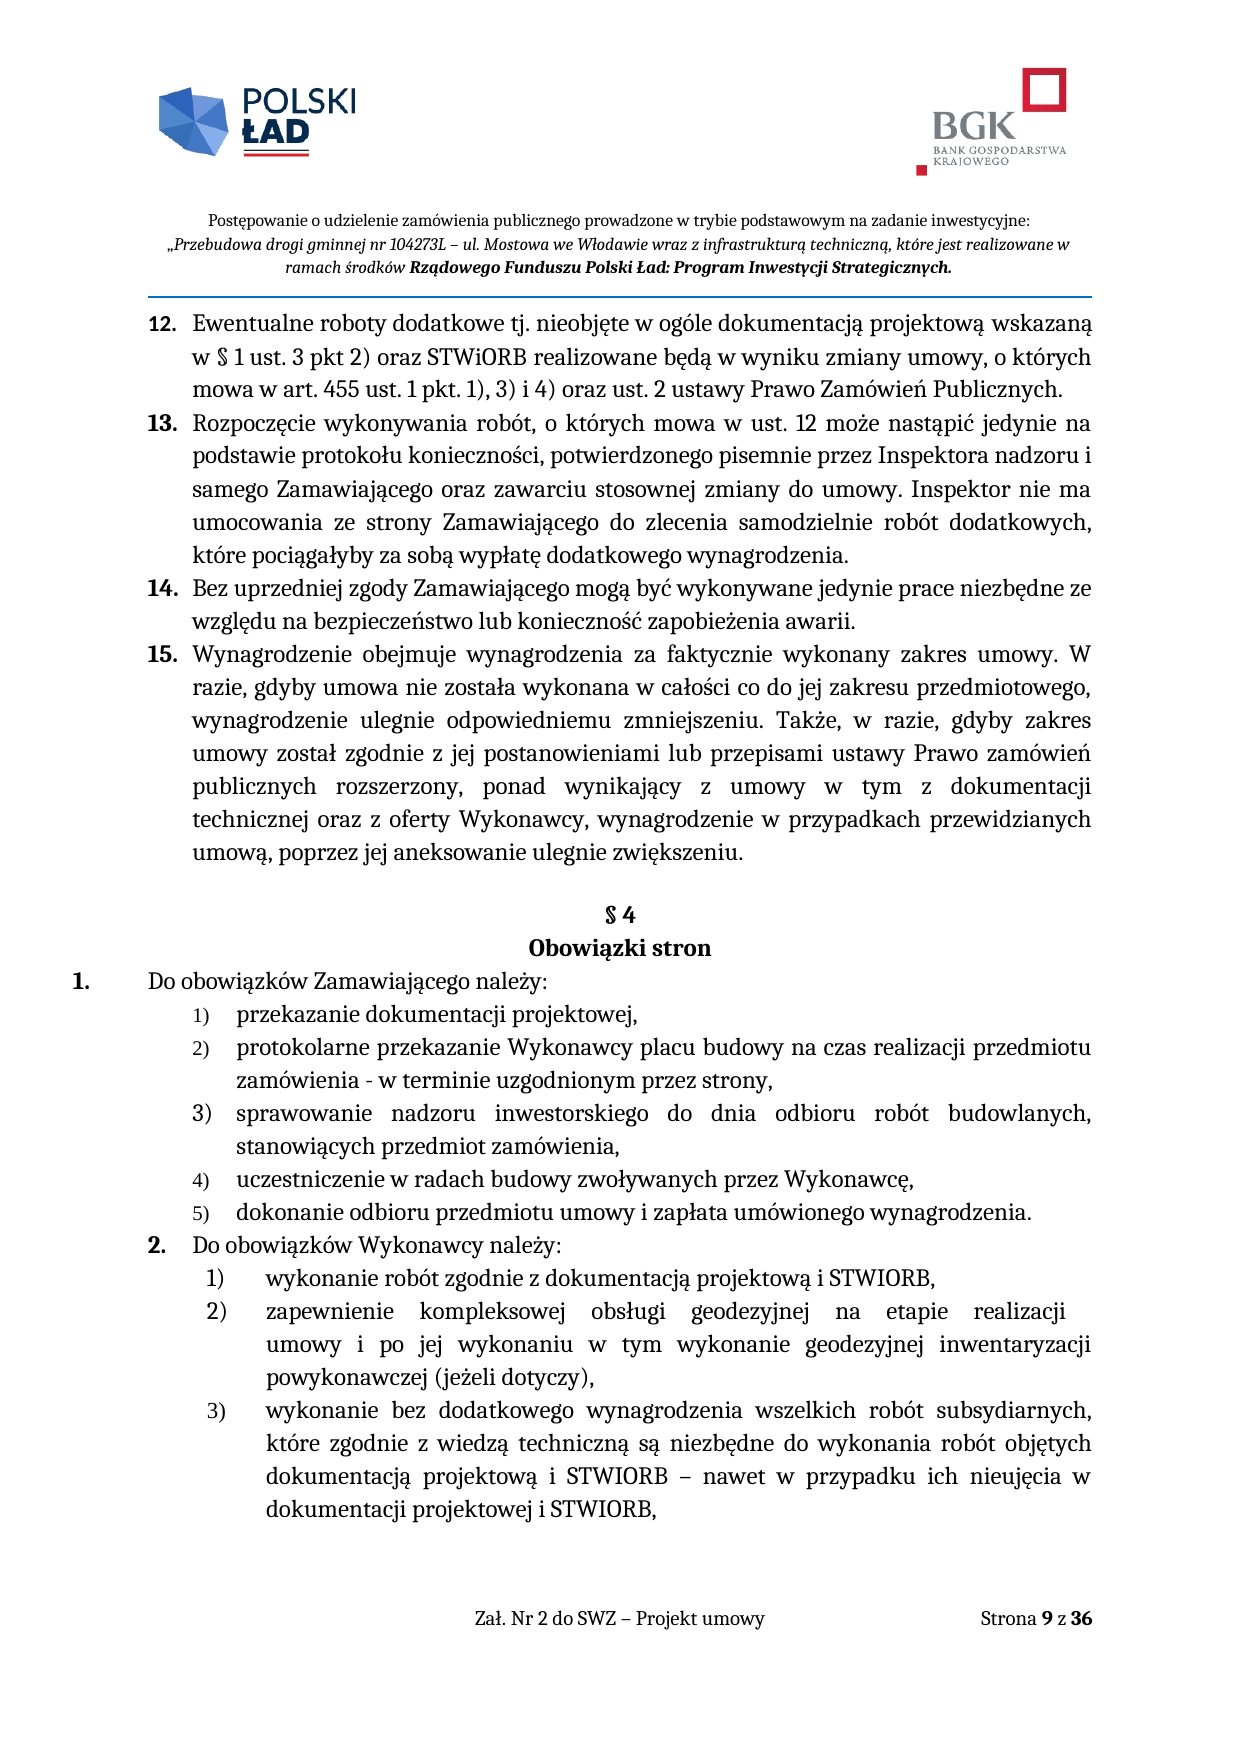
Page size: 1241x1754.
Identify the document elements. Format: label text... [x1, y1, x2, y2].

list Rozpoczęcie wykonywania robót, o których mowa w ust. 12 może nastąpić jedynie na podstawie protokołu konieczności, potwierdzonego pisemnie przez Inspektora nadzoru i samego Zamawiającego oraz zawarciu stosownej zmiany do umowy. Inspektor nie ma umocowania ze strony Zamawiającego do zlecenia samodzielnie robót dodatkowych, które pociągałyby za sobą wypłatę dodatkowego wynagrodzenia. [148, 408, 1093, 569]
text § 4 [148, 901, 1093, 930]
list Ewentualne roboty dodatkowe tj. nieobjęte w ogóle dokumentacją projektową wskazaną w § 1 ust. 3 pkt 2) oraz STWiORB realizowane będą w wyniku zmiany umowy, o których mowa w art. 455 ust. 1 pkt. 1), 3) i 4) oraz ust. 2 ustawy Prawo Zamówień Publicznych. [148, 309, 1093, 404]
list uczestniczenie w radach budowy zwoływanych przez Wykonawcę, [192, 1165, 1093, 1194]
list zapewnienie kompleksowej obsługi geodezyjnej na etapie realizacji umowy i po jej wykonaniu w tym wykonanie geodezyjnej inwentaryzacji powykonawczej (jeżeli dotyczy), [207, 1297, 1093, 1392]
list wykonanie bez dodatkowego wynagrodzenia wszelkich robót subsydiarnych, które zgodnie z wiedzą techniczną są niezbędne do wykonania robót objętych dokumentacją projektową i STWIORB – nawet w przypadku ich nieujęcia w dokumentacji projektowej i STWIORB, [207, 1396, 1093, 1524]
list Do obowiązków Wykonawcy należy: [148, 1231, 1093, 1260]
list Wynagrodzenie obejmuje wynagrodzenia za faktycznie wykonany zakres umowy. W razie, gdyby umowa nie została wykonana w całości co do jej zakresu przedmiotowego, wynagrodzenie ulegnie odpowiedniemu zmniejszeniu. Także, w razie, gdyby zakres umowy został zgodnie z jej postanowieniami lub przepisami ustawy Prawo zamówień publicznych rozszerzony, ponad wynikający z umowy w tym z dokumentacji technicznej oraz z oferty Wykonawcy, wynagrodzenie w przypadkach przewidzianych umową, poprzez jej aneksowanie ulegnie zwiększeniu. [148, 639, 1093, 866]
list wykonanie robót zgodnie z dokumentacją projektową i STWIORB, [207, 1264, 1093, 1293]
list Bez uprzedniej zgody Zamawiającego mogą być wykonywane jedynie prace niezbędne ze względu na bezpieczeństwo lub konieczność zapobieżenia awarii. [148, 573, 1093, 635]
list dokonanie odbioru przedmiotu umowy i zapłata umówionego wynagrodzenia. [192, 1198, 1093, 1227]
list protokolarne przekazanie Wykonawcy placu budowy na czas realizacji przedmiotu zamówienia - w terminie uzgodnionym przez strony, [192, 1033, 1093, 1095]
list przekazanie dokumentacji projektowej, [192, 1000, 1093, 1029]
list Do obowiązków Zamawiającego należy: [73, 967, 1093, 996]
list sprawowanie nadzoru inwestorskiego do dnia odbioru robót budowlanych, stanowiących przedmiot zamówienia, [192, 1099, 1093, 1161]
text Obowiązki stron [148, 934, 1093, 963]
